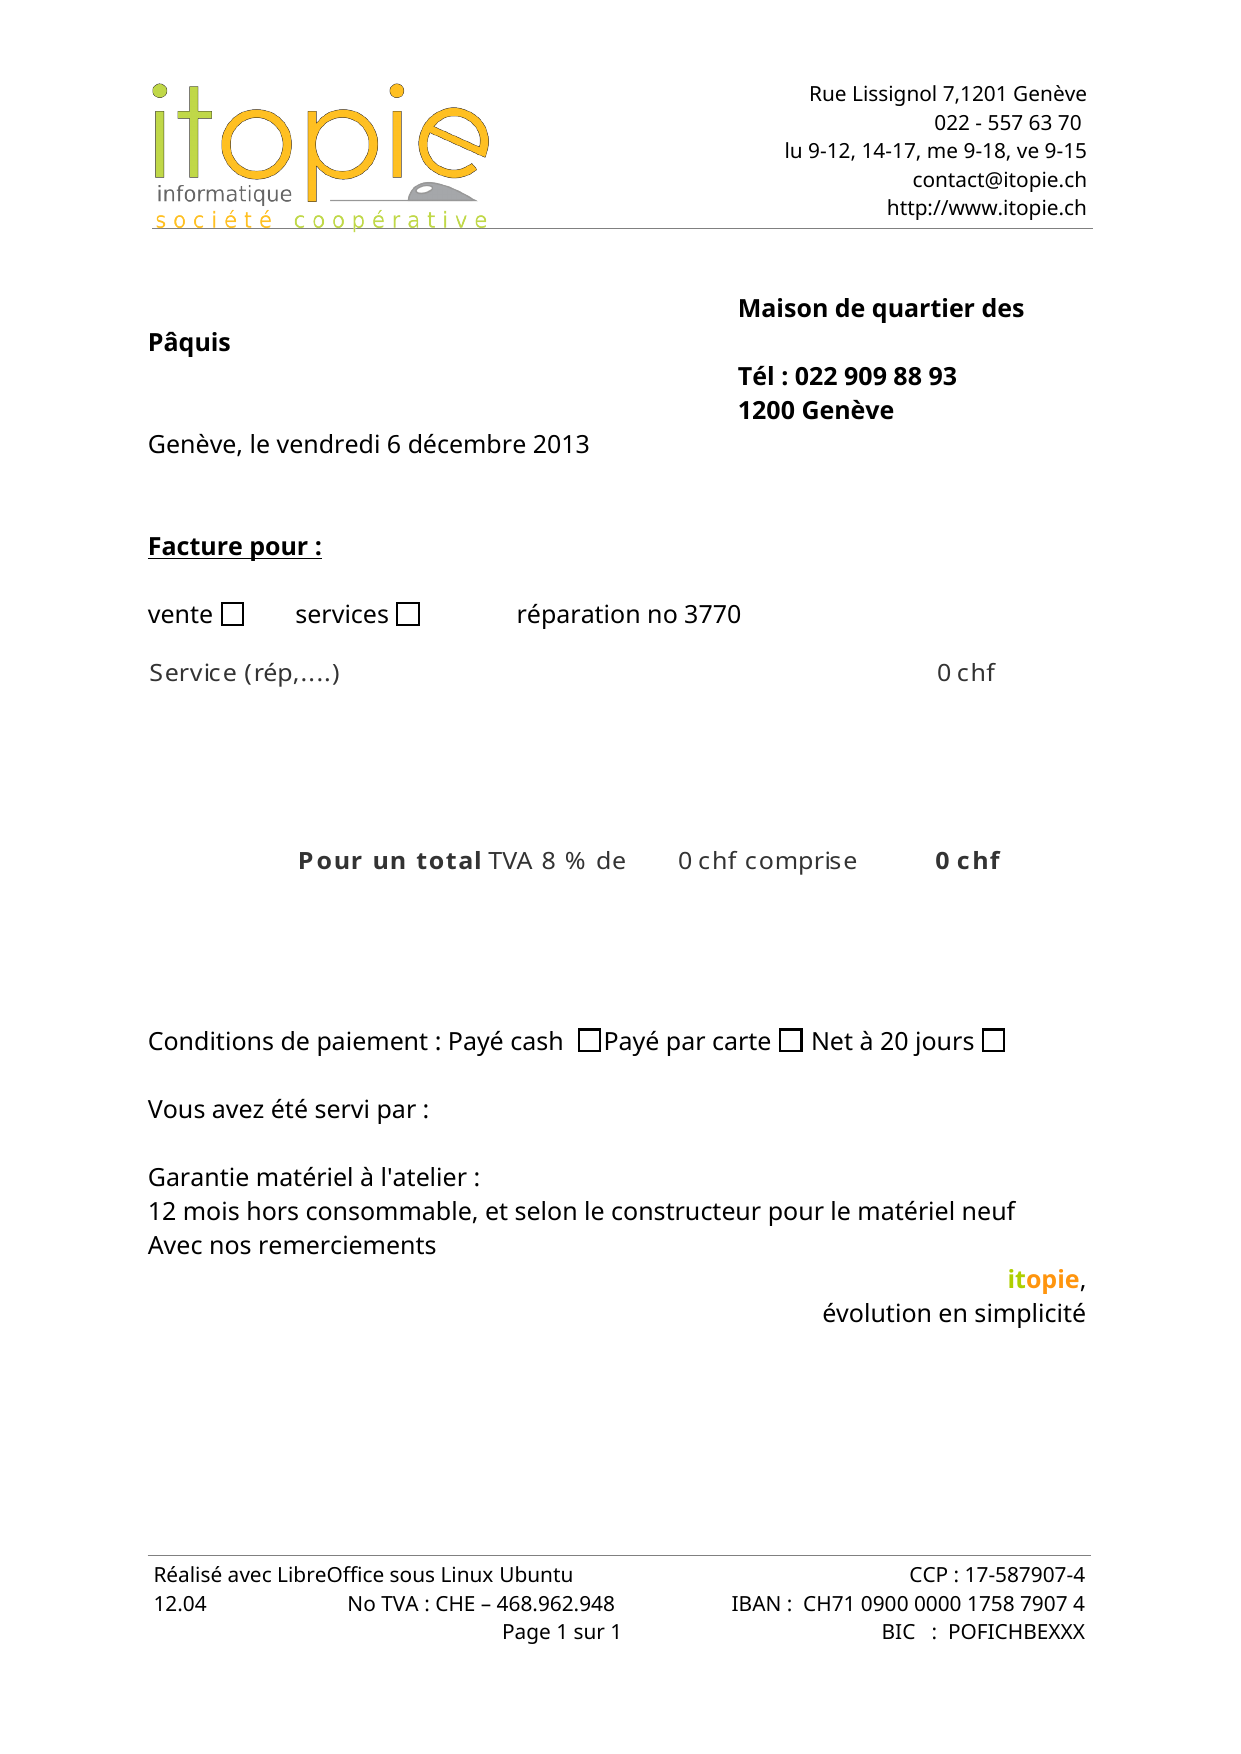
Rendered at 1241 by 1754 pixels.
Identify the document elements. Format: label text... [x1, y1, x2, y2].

text évolution en simplicité [148, 1296, 1093, 1330]
text Tél : 022 909 88 93 [148, 358, 1093, 392]
text Genève, le vendredi 6 décembre 2013 [148, 427, 1093, 461]
text Vous avez été servi par : [148, 1091, 1093, 1125]
text Garantie matériel à l'atelier : [148, 1159, 1093, 1193]
text 1200 Genève [148, 392, 1093, 427]
text itopie, [148, 1262, 1093, 1296]
text Maison de quartier des Pâquis [148, 290, 1093, 358]
text vente services réparation no 3770 [148, 597, 1093, 631]
text Conditions de paiement : Payé cash Payé par carte Net à 20 jours [148, 1023, 1093, 1057]
text 12 mois hors consommable, et selon le constructeur pour le matériel neuf [148, 1193, 1093, 1227]
text Facture pour : [148, 529, 1093, 563]
text Avec nos remerciements [148, 1227, 1093, 1262]
picture [138, 72, 500, 244]
